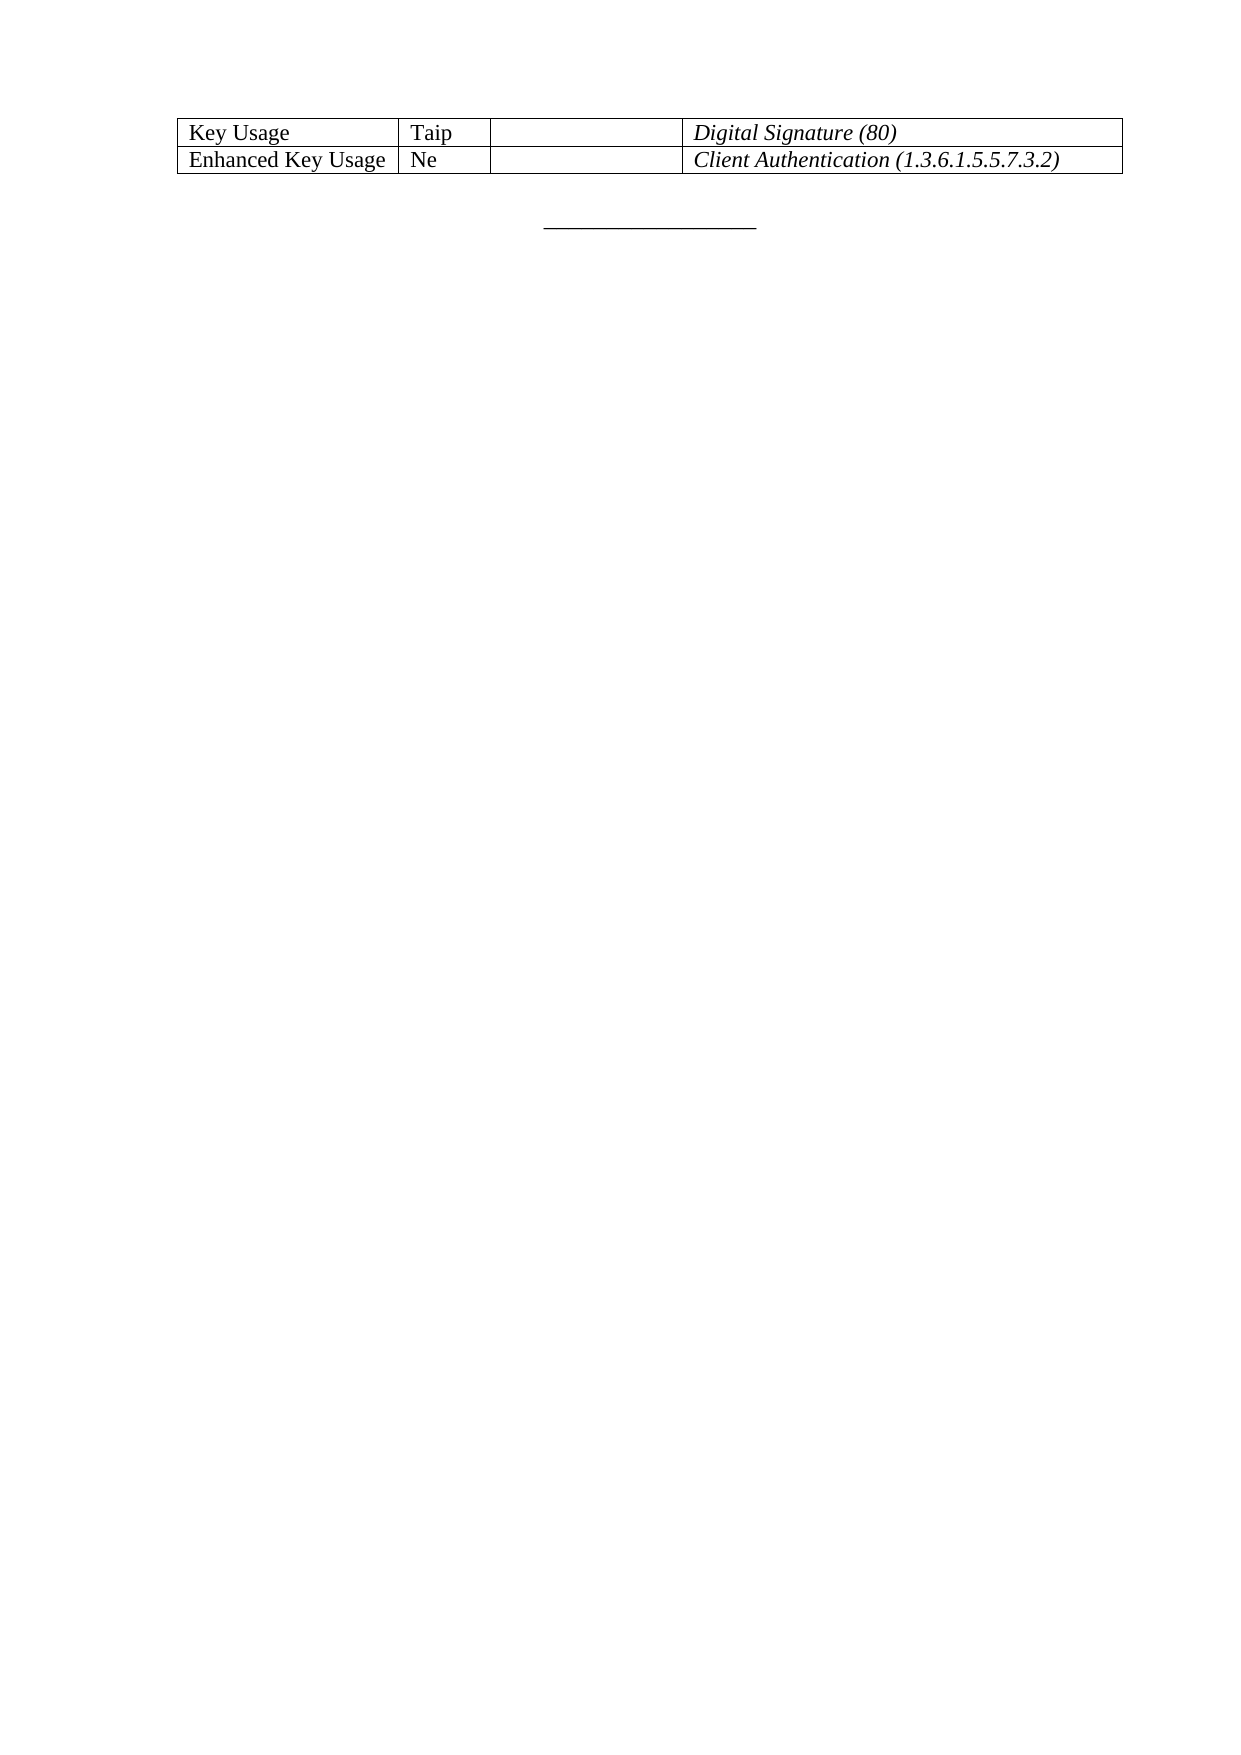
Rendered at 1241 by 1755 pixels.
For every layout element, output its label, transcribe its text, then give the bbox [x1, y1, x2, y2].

table_cell Enhanced Key Usage [178, 147, 398, 173]
table_cell Digital Signature (80) [683, 119, 1122, 146]
table_cell Ne [399, 147, 490, 173]
table_cell Client Authentication (1.3.6.1.5.5.7.3.2) [683, 147, 1122, 173]
table_cell Key Usage [178, 119, 398, 146]
text _________________ [177, 203, 1122, 231]
table_cell [491, 147, 682, 173]
table_cell Taip [399, 119, 490, 146]
table_cell [491, 119, 682, 146]
